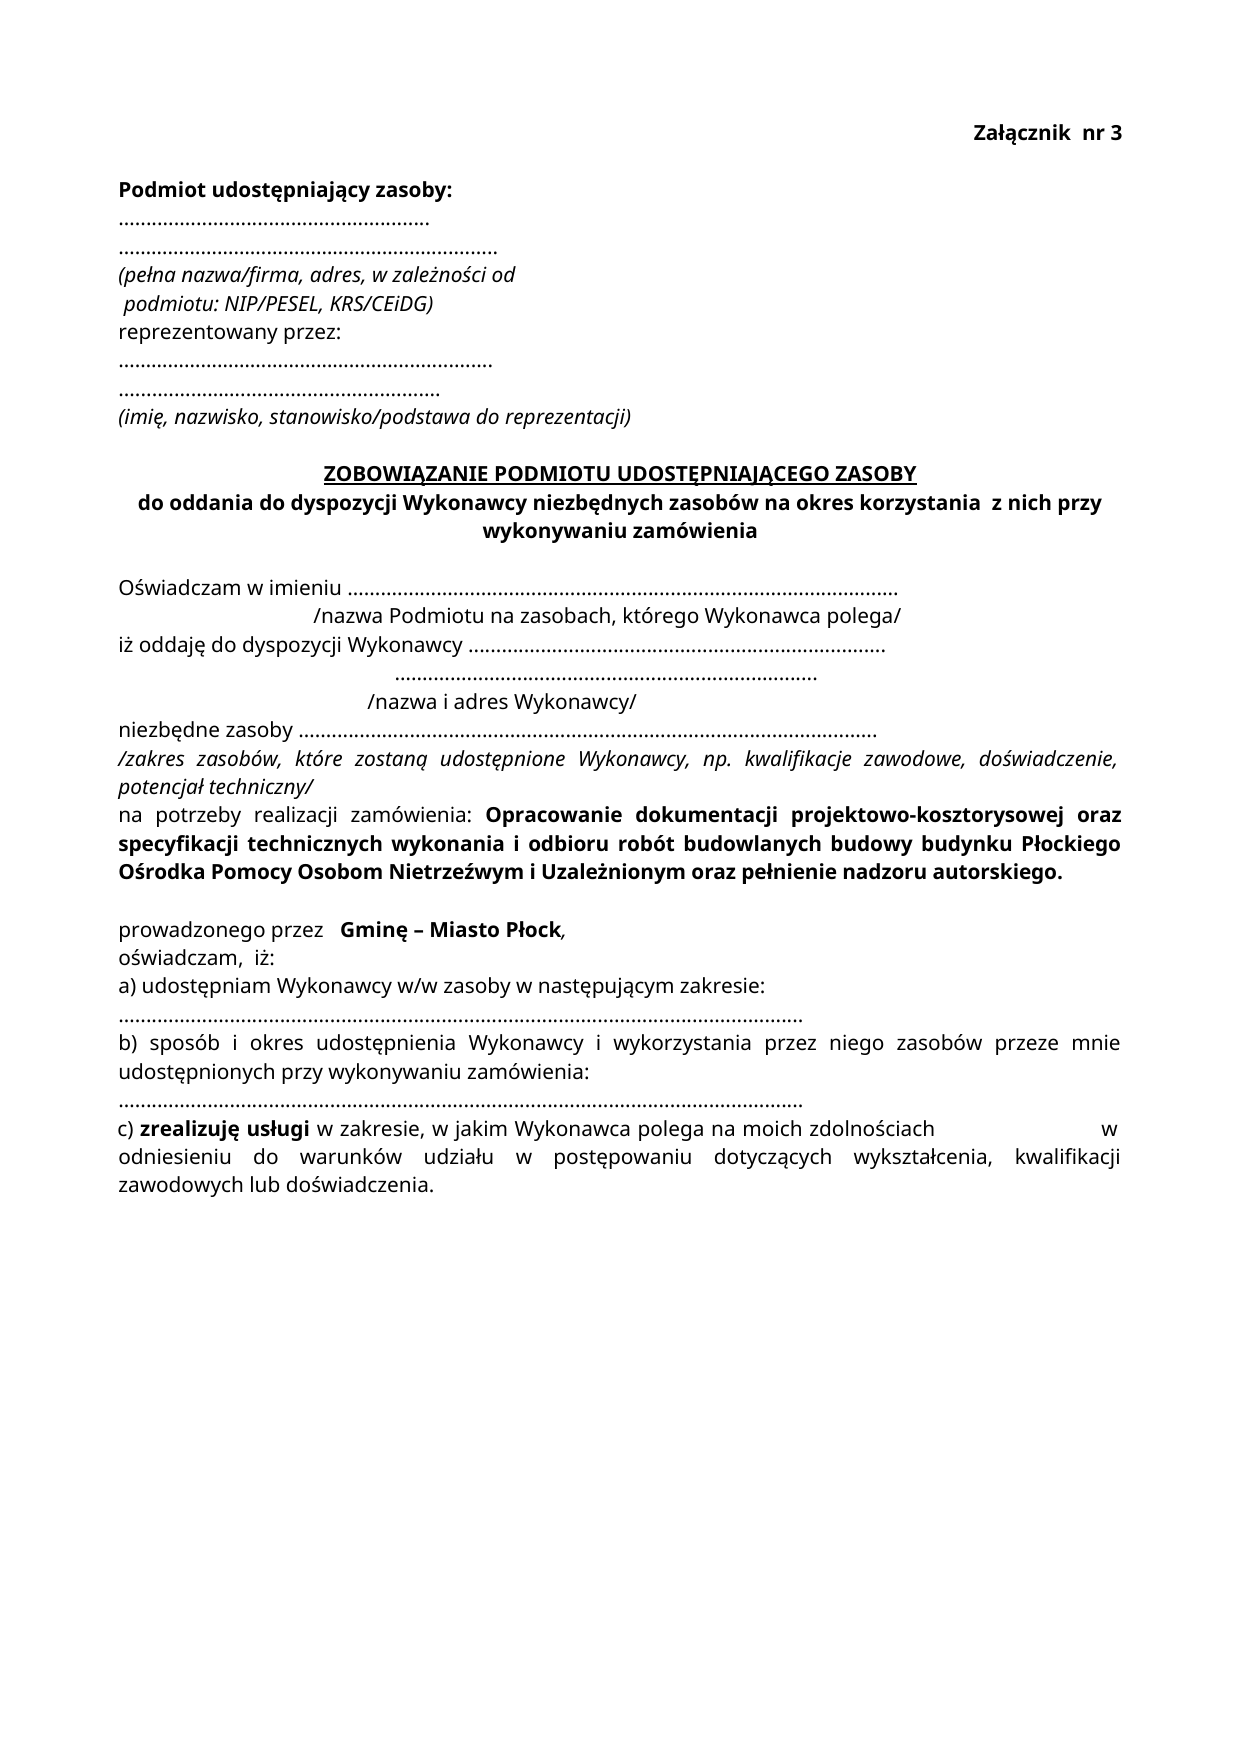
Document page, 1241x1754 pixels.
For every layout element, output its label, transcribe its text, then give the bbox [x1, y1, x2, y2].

text do oddania do dyspozycji Wykonawcy niezbędnych zasobów na okres korzystania z nich przy wykonywaniu zamówienia [118, 488, 1122, 545]
text reprezentowany przez: [118, 317, 1122, 346]
text /zakres zasobów, które zostaną udostępnione Wykonawcy, np. kwalifikacje zawodowe, doświadczenie, potencjał techniczny/ [118, 744, 1122, 801]
text .............……….................................... [118, 374, 1122, 402]
text …..................................................... [118, 203, 1122, 232]
text c) zrealizuję usługi w zakresie, w jakim Wykonawca polega na moich zdolnościach w odniesieniu do warunków udziału w postępowaniu dotyczących wykształcenia, kwalifikacji zawodowych lub doświadczenia. [117, 1114, 1122, 1199]
text Oświadczam w imieniu …................................................................................................ [118, 573, 1122, 602]
text a) udostępniam Wykonawcy w/w zasoby w następującym zakresie: [118, 972, 1122, 1000]
text Załącznik nr 3 [118, 118, 1122, 147]
text iż oddaję do dyspozycji Wykonawcy ........................................................................... [118, 630, 1122, 658]
text (pełna nazwa/firma, adres, w zależności od [118, 260, 1122, 289]
text podmiotu: NIP/PESEL, KRS/CEiDG) [118, 289, 1122, 317]
text oświadczam, iż: [118, 943, 1122, 972]
text prowadzonego przez Gminę – Miasto Płock, [118, 915, 1122, 943]
text niezbędne zasoby …..................................................................................................... [118, 715, 1122, 744]
text ……………………………………………................. [118, 346, 1122, 374]
text …......................................................................... [118, 658, 1122, 687]
text na potrzeby realizacji zamówienia: Opracowanie dokumentacji projektowo-kosztorysowej oraz specyfikacji technicznych wykonania i odbioru robót budowlanych budowy budynku Płockiego Ośrodka Pomocy Osobom Nietrzeźwym i Uzależnionym oraz pełnienie nadzoru autorskiego. [118, 801, 1122, 886]
text …........................................................................................................................ [118, 1085, 1122, 1114]
text Podmiot udostępniający zasoby: [118, 175, 1122, 203]
text b) sposób i okres udostępnienia Wykonawcy i wykorzystania przez niego zasobów przeze mnie udostępnionych przy wykonywaniu zamówienia: [118, 1028, 1122, 1085]
text …………………………………………………............ [118, 232, 1122, 260]
text /nazwa i adres Wykonawcy/ [118, 687, 1122, 715]
text /nazwa Podmiotu na zasobach, którego Wykonawca polega/ [118, 602, 1122, 630]
text ZOBOWIĄZANIE PODMIOTU UDOSTĘPNIAJĄCEGO ZASOBY [118, 459, 1122, 488]
text (imię, nazwisko, stanowisko/podstawa do reprezentacji) [118, 402, 1122, 431]
text …........................................................................................................................ [118, 1000, 1122, 1028]
